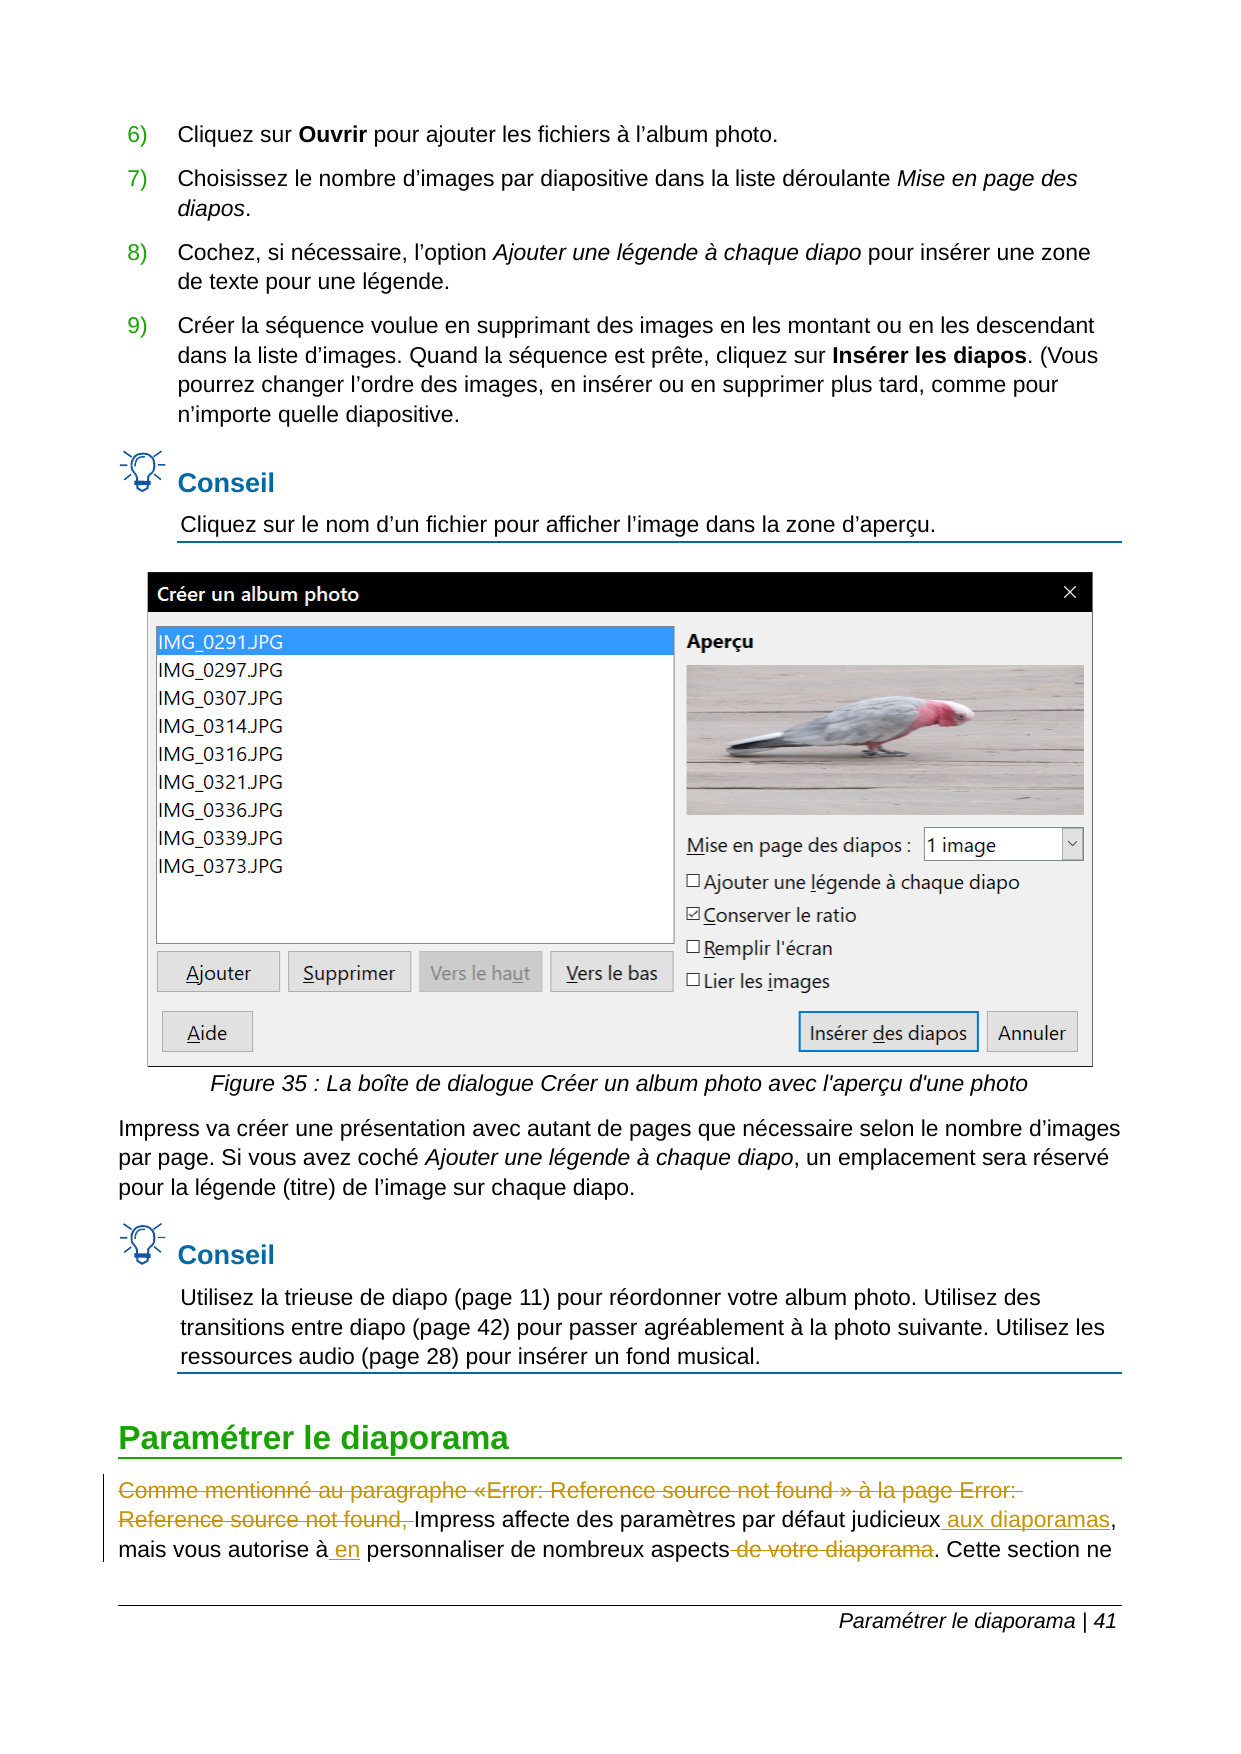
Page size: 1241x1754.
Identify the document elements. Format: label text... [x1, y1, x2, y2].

list Conseil [118, 449, 1122, 498]
text Impress affecte des paramètres par défaut judicieux aux diaporamas, mais vous autorise à en personnaliser de nombreux aspects. Cette section ne propose que quelques-uns des réglages possibles ; les techniques avancées sont expliquées au chapitre 9, Diaporamas. Transitions, animations, et plus encore du Guide Impress. [118, 1474, 1122, 1562]
picture [147, 572, 1093, 1067]
list Conseil [118, 1222, 1122, 1271]
subtitle Paramétrer le diaporama [118, 1418, 1122, 1457]
list Cliquez sur Ouvrir pour ajouter les fichiers à l’album photo. [148, 118, 1122, 148]
list Cochez, si nécessaire, l’option Ajouter une légende à chaque diapo pour insérer une zone de texte pour une légende. [148, 236, 1122, 295]
list Créer la séquence voulue en supprimant des images en les montant ou en les descendant dans la liste d’images. Quand la séquence est prête, cliquez sur Insérer les diapos. (Vous pourrez changer l’ordre des images, en insérer ou en supprimer plus tard, comme pour n’importe quelle diapositive. [148, 309, 1122, 427]
text Cliquez sur le nom d’un fichier pour afficher l’image dans la zone d’aperçu. [177, 505, 1122, 541]
text Impress va créer une présentation avec autant de pages que nécessaire selon le nombre d’images par page. Si vous avez coché Ajouter une légende à chaque diapo, un emplacement sera réservé pour la légende (titre) de l’image sur chaque diapo. [118, 1111, 1122, 1200]
text Figure 35 : La boîte de dialogue Créer un album photo avec l'aperçu d'une photo [118, 1067, 1122, 1097]
text Utilisez la trieuse de diapo (page 11) pour réordonner votre album photo. Utilisez des transitions entre diapo (page 42) pour passer agréablement à la photo suivante. Utilisez les ressources audio (page 28) pour insérer un fond musical. [177, 1278, 1122, 1372]
list Choisissez le nombre d’images par diapositive dans la liste déroulante Mise en page des diapos. [148, 162, 1122, 221]
